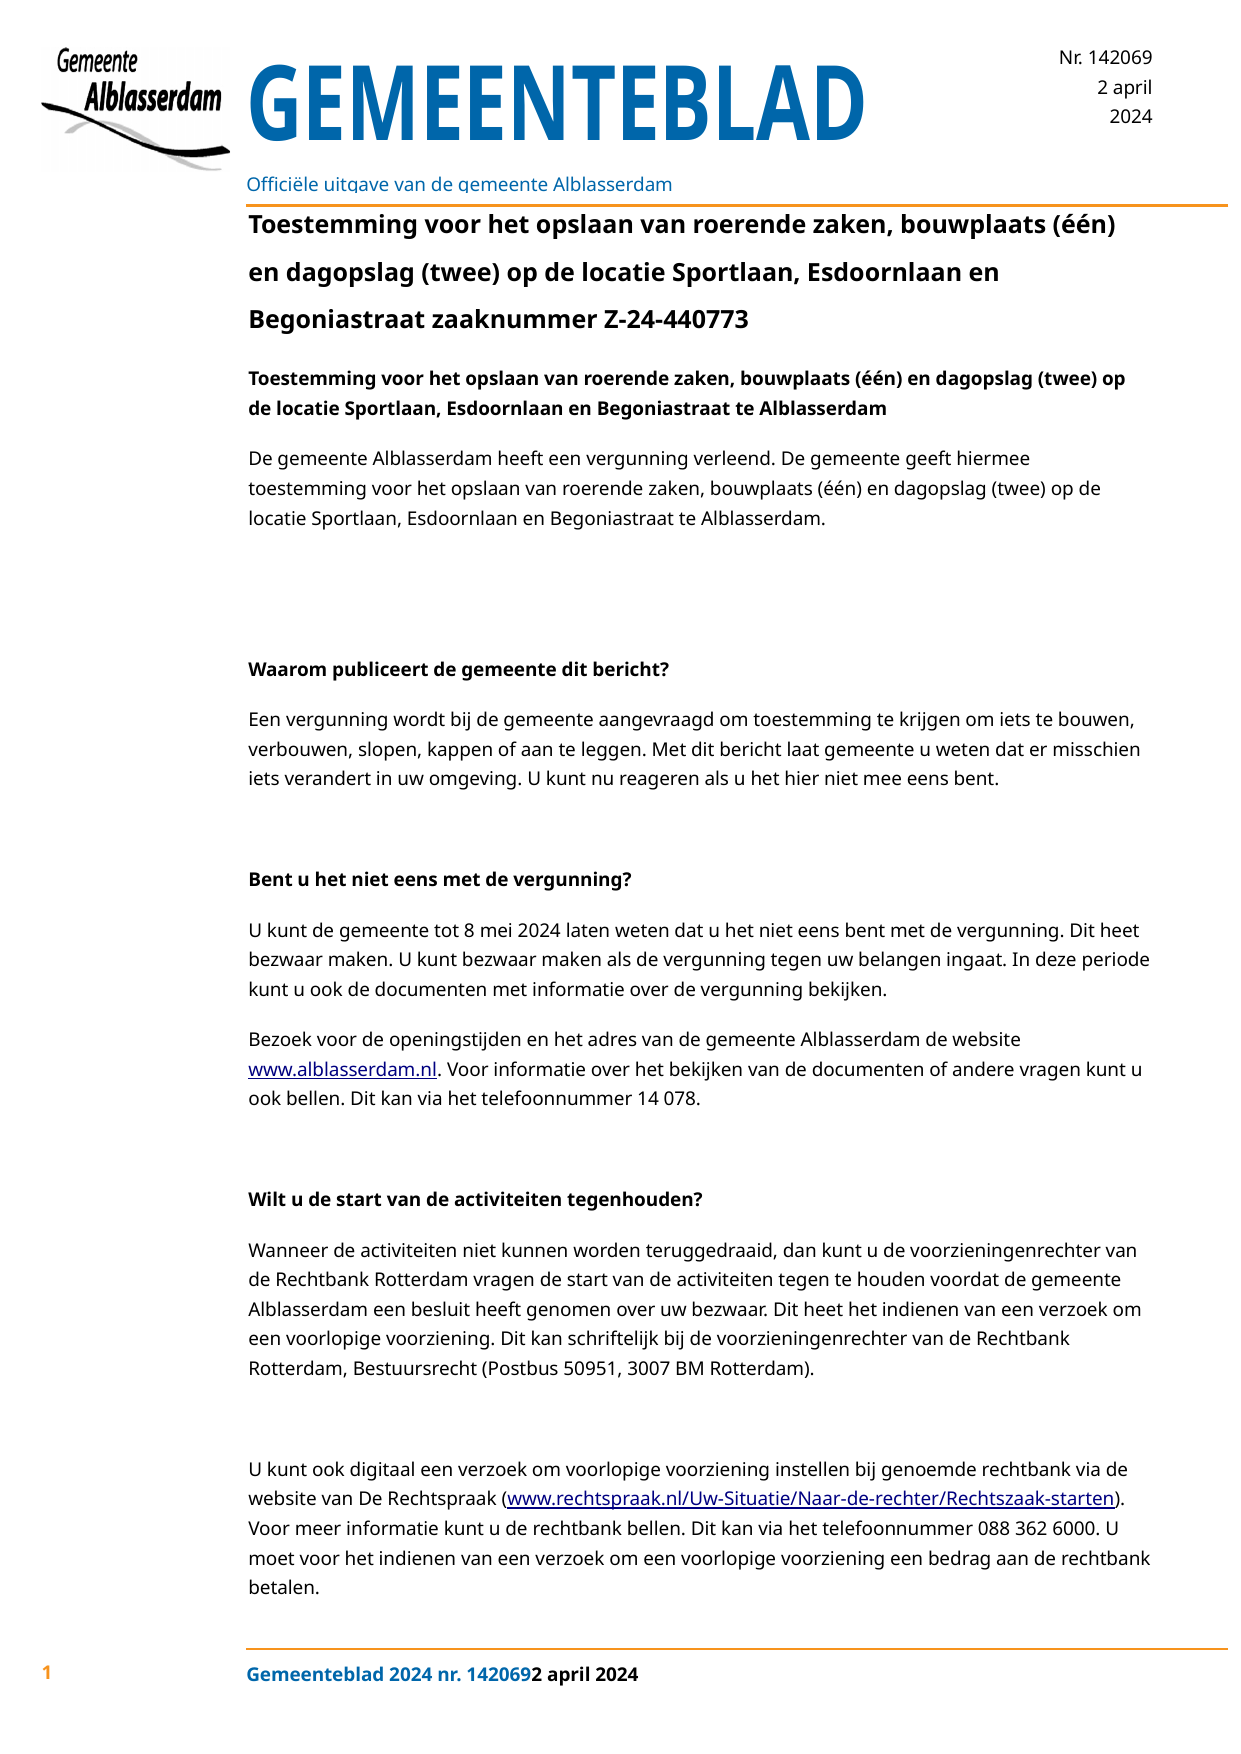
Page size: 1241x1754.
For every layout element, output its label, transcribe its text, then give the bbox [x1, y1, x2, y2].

text De gemeente Alblasserdam heeft een vergunning verleend. De gemeente geeft hiermee toestemming voor het opslaan van roerende zaken, bouwplaats (één) en dagopslag (twee) op de locatie Sportlaan, Esdoornlaan en Begoniastraat te Alblasserdam. [248, 446, 1152, 530]
text Toestemming voor het opslaan van roerende zaken, bouwplaats (één) en dagopslag (twee) op de locatie Sportlaan, Esdoornlaan en Begoniastraat zaaknummer Z-24-440773 [248, 207, 1152, 336]
text U kunt de gemeente tot 8 mei 2024 laten weten dat u het niet eens bent met de vergunning. Dit heet bezwaar maken. U kunt bezwaar maken als de vergunning tegen uw belangen ingaat. In deze periode kunt u ook de documenten met informatie over de vergunning bekijken. [248, 917, 1152, 1002]
text Bent u het niet eens met de vergunning? [248, 866, 1152, 892]
text Bezoek voor de openingstijden en het adres van de gemeente Alblasserdam de website www.alblasserdam.nl. Voor informatie over het bekijken van de documenten of andere vragen kunt u ook bellen. Dit kan via het telefoonnummer 14 078. [248, 1026, 1152, 1111]
text Wanneer de activiteiten niet kunnen worden teruggedraaid, dan kunt u de voorzieningenrechter van de Rechtbank Rotterdam vragen de start van de activiteiten tegen te houden voordat de gemeente Alblasserdam een besluit heeft genomen over uw bezwaar. Dit heet het indienen van een verzoek om een voorlopige voorziening. Dit kan schriftelijk bij de voorzieningenrechter van de Rechtbank Rotterdam, Bestuursrecht (Postbus 50951, 3007 BM Rotterdam). [248, 1237, 1152, 1381]
text Een vergunning wordt bij de gemeente aangevraagd om toestemming te krijgen om iets te bouwen, verbouwen, slopen, kappen of aan te leggen. Met dit bericht laat gemeente u weten dat er misschien iets verandert in uw omgeving. U kunt nu reageren als u het hier niet mee eens bent. [248, 706, 1152, 791]
picture [41, 47, 231, 172]
text U kunt ook digitaal een verzoek om voorlopige voorziening instellen bij genoemde rechtbank via de website van De Rechtspraak (www.rechtspraak.nl/Uw-Situatie/Naar-de-rechter/Rechtszaak-starten). Voor meer informatie kunt u de rechtbank bellen. Dit kan via het telefoonnummer 088 362 6000. U moet voor het indienen van een verzoek om een voorlopige voorziening een bedrag aan de rechtbank betalen. [248, 1456, 1152, 1600]
text Wilt u de start van de activiteiten tegenhouden? [248, 1186, 1152, 1212]
text Toestemming voor het opslaan van roerende zaken, bouwplaats (één) en dagopslag (twee) op de locatie Sportlaan, Esdoornlaan en Begoniastraat te Alblasserdam [248, 366, 1152, 421]
text Waarom publiceert de gemeente dit bericht? [248, 656, 1152, 682]
